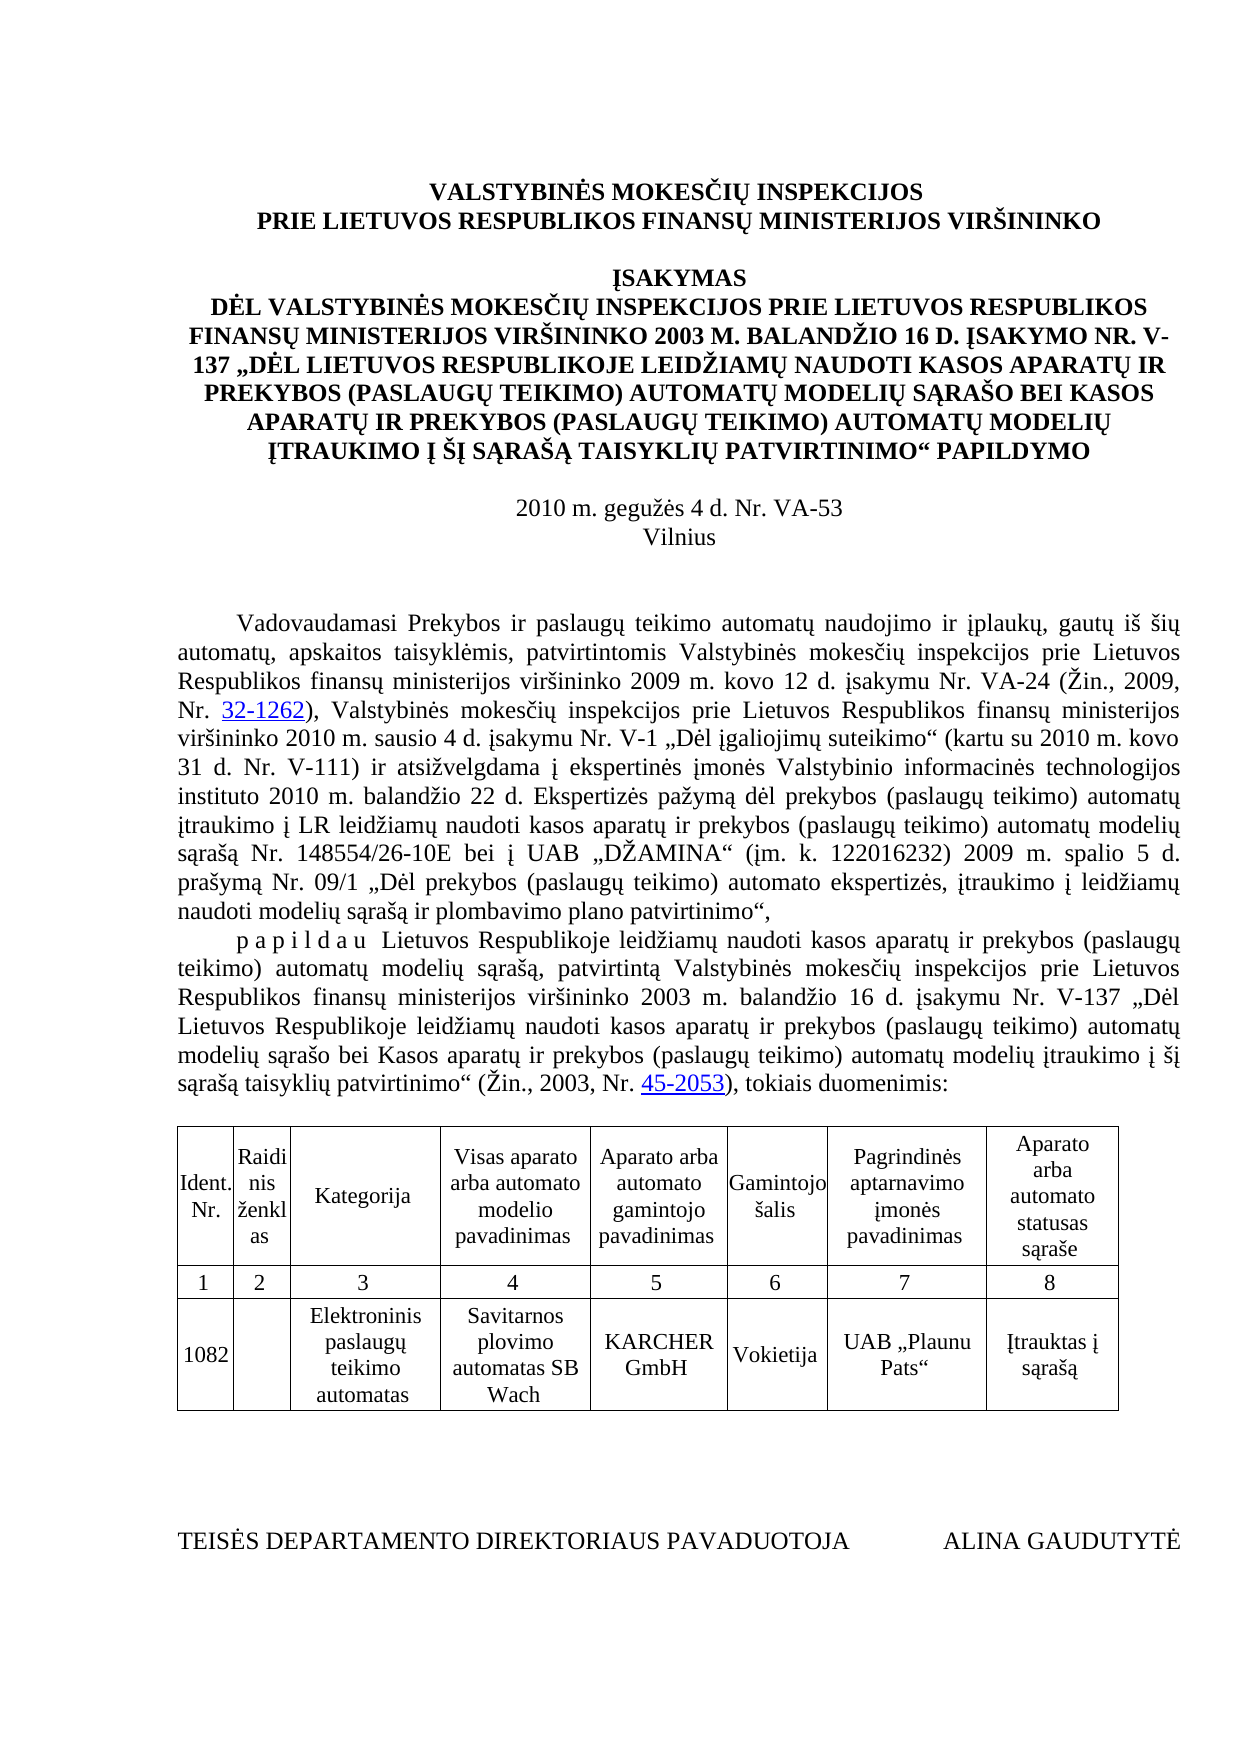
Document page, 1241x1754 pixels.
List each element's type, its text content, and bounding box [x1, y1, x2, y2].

text 2010 m. gegužės 4 d. Nr. VA-53 [177, 493, 1181, 522]
table_cell 1082 [178, 1299, 233, 1410]
text papildau Lietuvos Respublikoje leidžiamų naudoti kasos aparatų ir prekybos (paslaugų teikimo) automatų modelių sąrašą, patvirtintą Valstybinės mokesčių inspekcijos prie Lietuvos Respublikos finansų ministerijos viršininko 2003 m. balandžio 16 d. įsakymu Nr. V-137 „Dėl Lietuvos Respublikoje leidžiamų naudoti kasos aparatų ir prekybos (paslaugų teikimo) automatų modelių sąrašo bei Kasos aparatų ir prekybos (paslaugų teikimo) automatų modelių įtraukimo į šį sąrašą taisyklių patvirtinimo“ (Žin., 2003, Nr. 45-2053), tokiais duomenimis: [177, 925, 1181, 1097]
table_cell Elektroninis paslaugų teikimo automatas [291, 1299, 440, 1410]
table_cell UAB „Plaunu Pats“ [828, 1299, 986, 1410]
table_header Aparato arba automato gamintojo pavadinimas [591, 1127, 727, 1264]
text Vilnius [177, 522, 1181, 551]
table_cell KARCHER GmbH [591, 1299, 727, 1410]
table_header Pagrindinės aptarnavimo įmonės pavadinimas [828, 1127, 986, 1264]
table_cell 1 [178, 1266, 233, 1298]
table_cell Įtrauktas į sąrašą [987, 1299, 1118, 1410]
text PRIE LIETUVOS RESPUBLIKOS FINANSŲ MINISTERIJOS VIRŠININKO [177, 206, 1181, 235]
table_cell 6 [728, 1266, 827, 1298]
table_cell 2 [234, 1266, 290, 1298]
table_cell 8 [987, 1266, 1118, 1298]
table_cell 3 [291, 1266, 440, 1298]
table_header Gamintojo šalis [728, 1127, 827, 1264]
table_header Aparato arba automato statusas sąraše [987, 1127, 1118, 1264]
table_cell 4 [441, 1266, 590, 1298]
text Teisės departamento direktoriaus pavaduotoja Alina Gaudutytė [177, 1526, 1181, 1555]
table_header Raidinis ženklas [234, 1127, 290, 1264]
table_header Visas aparato arba automato modelio pavadinimas [441, 1127, 590, 1264]
table_cell 7 [828, 1266, 986, 1298]
table_cell Vokietija [728, 1299, 827, 1410]
text Vadovaudamasi Prekybos ir paslaugų teikimo automatų naudojimo ir įplaukų, gautų iš šių automatų, apskaitos taisyklėmis, patvirtintomis Valstybinės mokesčių inspekcijos prie Lietuvos Respublikos finansų ministerijos viršininko 2009 m. kovo 12 d. įsakymu Nr. VA-24 (Žin., 2009, Nr. 32-1262), Valstybinės mokesčių inspekcijos prie Lietuvos Respublikos finansų ministerijos viršininko 2010 m. sausio 4 d. įsakymu Nr. V-1 „Dėl įgaliojimų suteikimo“ (kartu su 2010 m. kovo 31 d. Nr. V-111) ir atsižvelgdama į ekspertinės įmonės Valstybinio informacinės technologijos instituto 2010 m. balandžio 22 d. Ekspertizės pažymą dėl prekybos (paslaugų teikimo) automatų įtraukimo į LR leidžiamų naudoti kasos aparatų ir prekybos (paslaugų teikimo) automatų modelių sąrašą Nr. 148554/26-10E bei į UAB „DŽAMINA“ (įm. k. 122016232) 2009 m. spalio 5 d. prašymą Nr. 09/1 „Dėl prekybos (paslaugų teikimo) automato ekspertizės, įtraukimo į leidžiamų naudoti modelių sąrašą ir plombavimo plano patvirtinimo“, [177, 608, 1181, 925]
text VALSTYBINĖS MOKESČIŲ INSPEKCIJOS [177, 177, 1181, 206]
table_header Ident. Nr. [178, 1127, 233, 1264]
text DĖL VALSTYBINĖS MOKESČIŲ INSPEKCIJOS PRIE LIETUVOS RESPUBLIKOS FINANSŲ MINISTERIJOS VIRŠININKO 2003 M. BALANDŽIO 16 D. ĮSAKYMO Nr. V-137 „DĖL LIETUVOS RESPUBLIKOJE LEIDŽIAMŲ NAUDOTI KASOS APARATŲ IR PREKYBOS (PASLAUGŲ TEIKIMO) AUTOMATŲ MODELIŲ SĄRAŠO BEI KASOS APARATŲ IR PREKYBOS (PASLAUGŲ TEIKIMO) AUTOMATŲ MODELIŲ ĮTRAUKIMO Į ŠĮ SĄRAŠĄ TAISYKLIŲ PATVIRTINIMO“ PAPILDYMO [177, 292, 1181, 465]
table_cell [234, 1299, 290, 1410]
text ĮSAKYMAS [177, 263, 1181, 292]
table_cell 5 [591, 1266, 727, 1298]
table_header Kategorija [291, 1127, 440, 1264]
table_cell Savitarnos plovimo automatas SB Wach [441, 1299, 590, 1410]
